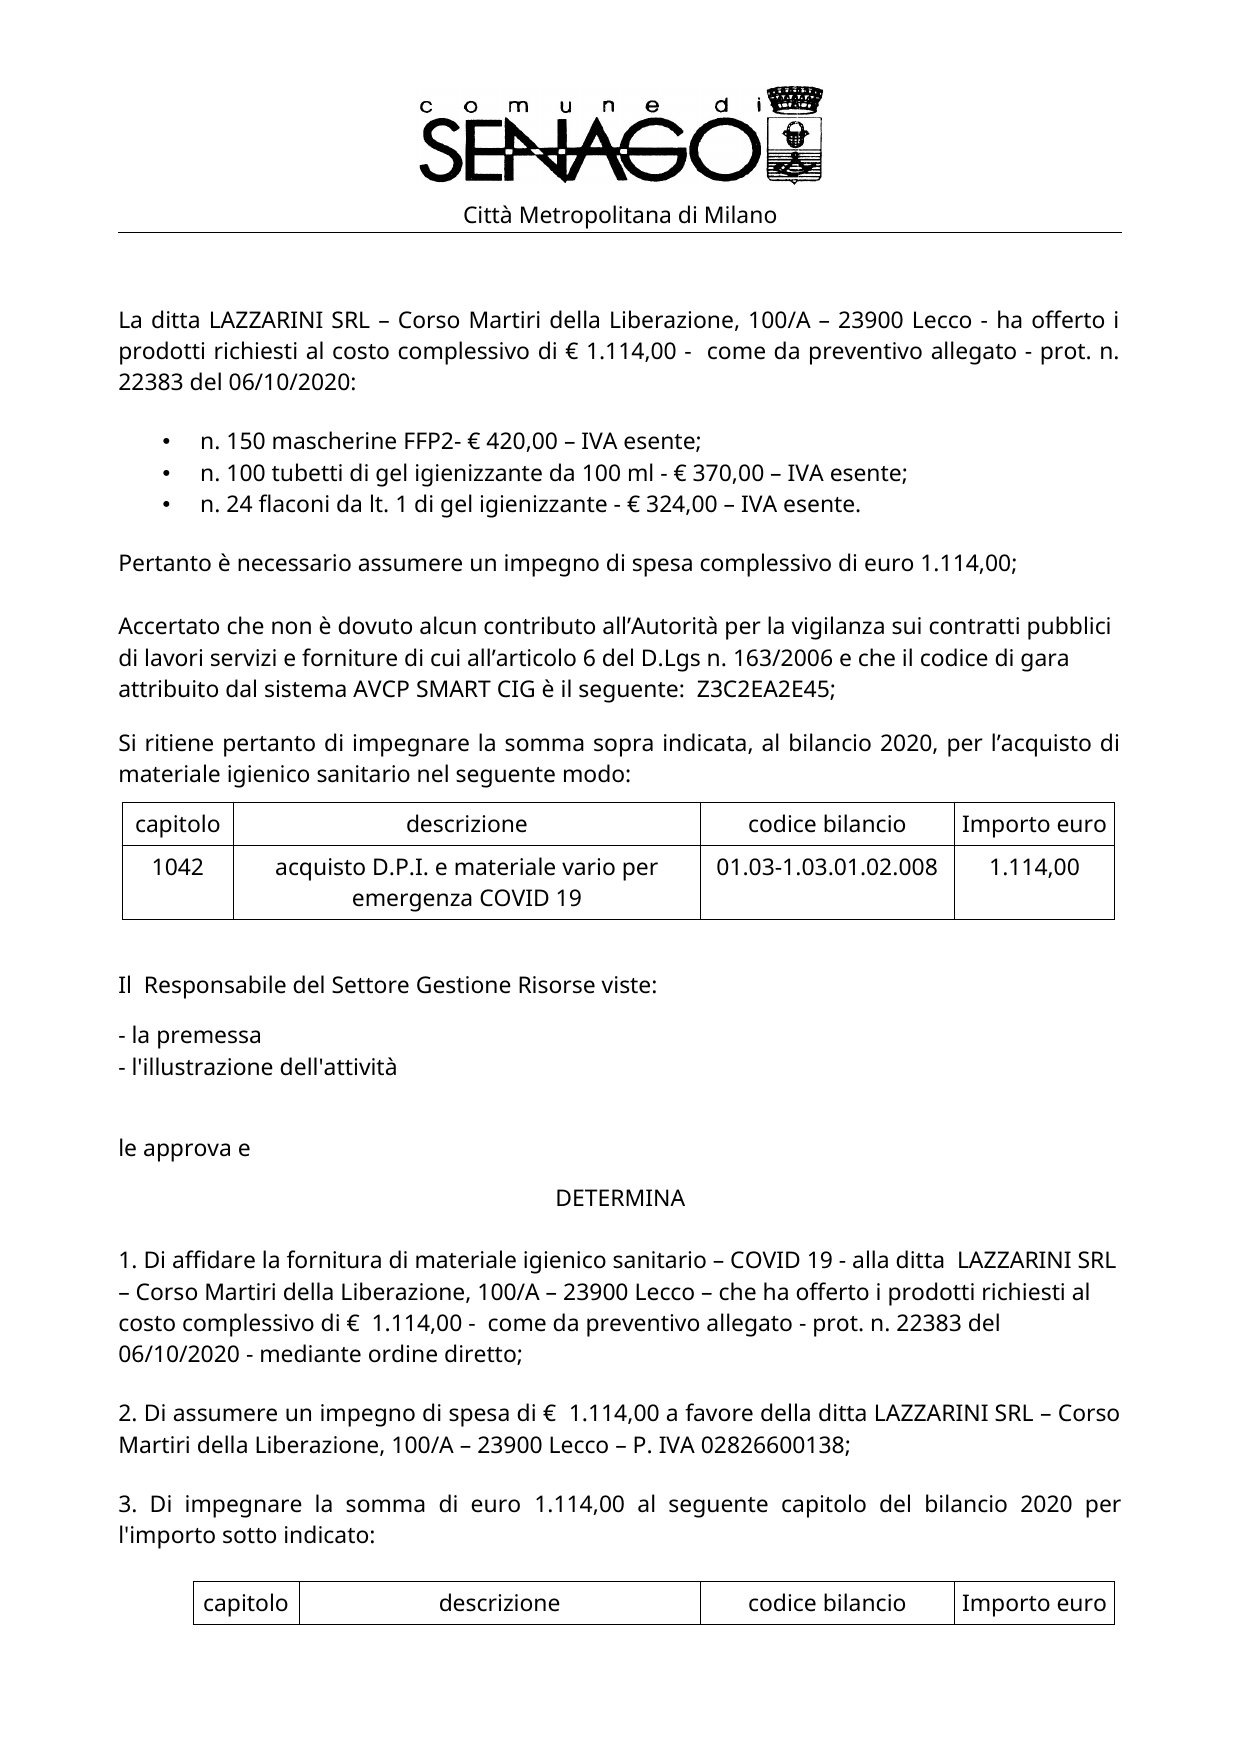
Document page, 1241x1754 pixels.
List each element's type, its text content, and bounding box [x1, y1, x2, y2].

text Accertato che non è dovuto alcun contributo all’Autorità per la vigilanza sui contratti pubblici di lavori servizi e forniture di cui all’articolo 6 del D.Lgs n. 163/2006 e che il codice di gara attribuito dal sistema AVCP SMART CIG è il seguente: Z3C2EA2E45; [118, 610, 1122, 704]
table_header descrizione [234, 803, 700, 845]
text Il Responsabile del Settore Gestione Risorse viste: [118, 969, 1122, 1001]
text Si ritiene pertanto di impegnare la somma sopra indicata, al bilancio 2020, per l’acquisto di materiale igienico sanitario nel seguente modo: [118, 727, 1122, 790]
text - l'illustrazione dell'attività [118, 1051, 1122, 1082]
text 3. Di impegnare la somma di euro 1.114,00 al seguente capitolo del bilancio 2020 per l'importo sotto indicato: [118, 1488, 1122, 1550]
list n. 150 mascherine FFP2- € 420,00 – IVA esente; [162, 425, 1122, 457]
table_header Importo euro [955, 1582, 1114, 1624]
list n. 24 flaconi da lt. 1 di gel igienizzante - € 324,00 – IVA esente. [162, 488, 1122, 519]
table_header codice bilancio [701, 1582, 954, 1624]
table_header Importo euro [955, 803, 1114, 845]
table_header codice bilancio [701, 803, 954, 845]
text - la premessa [118, 1019, 1122, 1051]
text le approva e [118, 1132, 1122, 1163]
text La ditta LAZZARINI SRL – Corso Martiri della Liberazione, 100/A – 23900 Lecco - ha offerto i prodotti richiesti al costo complessivo di € 1.114,00 - come da preventivo allegato - prot. n. 22383 del 06/10/2020: [118, 304, 1122, 398]
text 2. Di assumere un impegno di spesa di € 1.114,00 a favore della ditta LAZZARINI SRL – Corso Martiri della Liberazione, 100/A – 23900 Lecco – P. IVA 02826600138; [118, 1397, 1122, 1460]
text DETERMINA [118, 1182, 1122, 1213]
table_cell 1.114,00 [955, 846, 1114, 919]
table_header capitolo [123, 803, 233, 845]
text 1. Di affidare la fornitura di materiale igienico sanitario – COVID 19 - alla ditta LAZZARINI SRL – Corso Martiri della Liberazione, 100/A – 23900 Lecco – che ha offerto i prodotti richiesti al costo complessivo di € 1.114,00 - come da preventivo allegato - prot. n. 22383 del 06/10/2020 - mediante ordine diretto; [118, 1244, 1122, 1369]
list n. 100 tubetti di gel igienizzante da 100 ml - € 370,00 – IVA esente; [162, 457, 1122, 488]
table_cell 1042 [123, 846, 233, 919]
picture [411, 84, 830, 190]
table_cell 01.03-1.03.01.02.008 [701, 846, 954, 919]
text Pertanto è necessario assumere un impegno di spesa complessivo di euro 1.114,00; [118, 547, 1122, 578]
table_cell acquisto D.P.I. e materiale vario per emergenza COVID 19 [234, 846, 700, 919]
table_header capitolo [194, 1582, 299, 1624]
table_header descrizione [300, 1582, 700, 1624]
